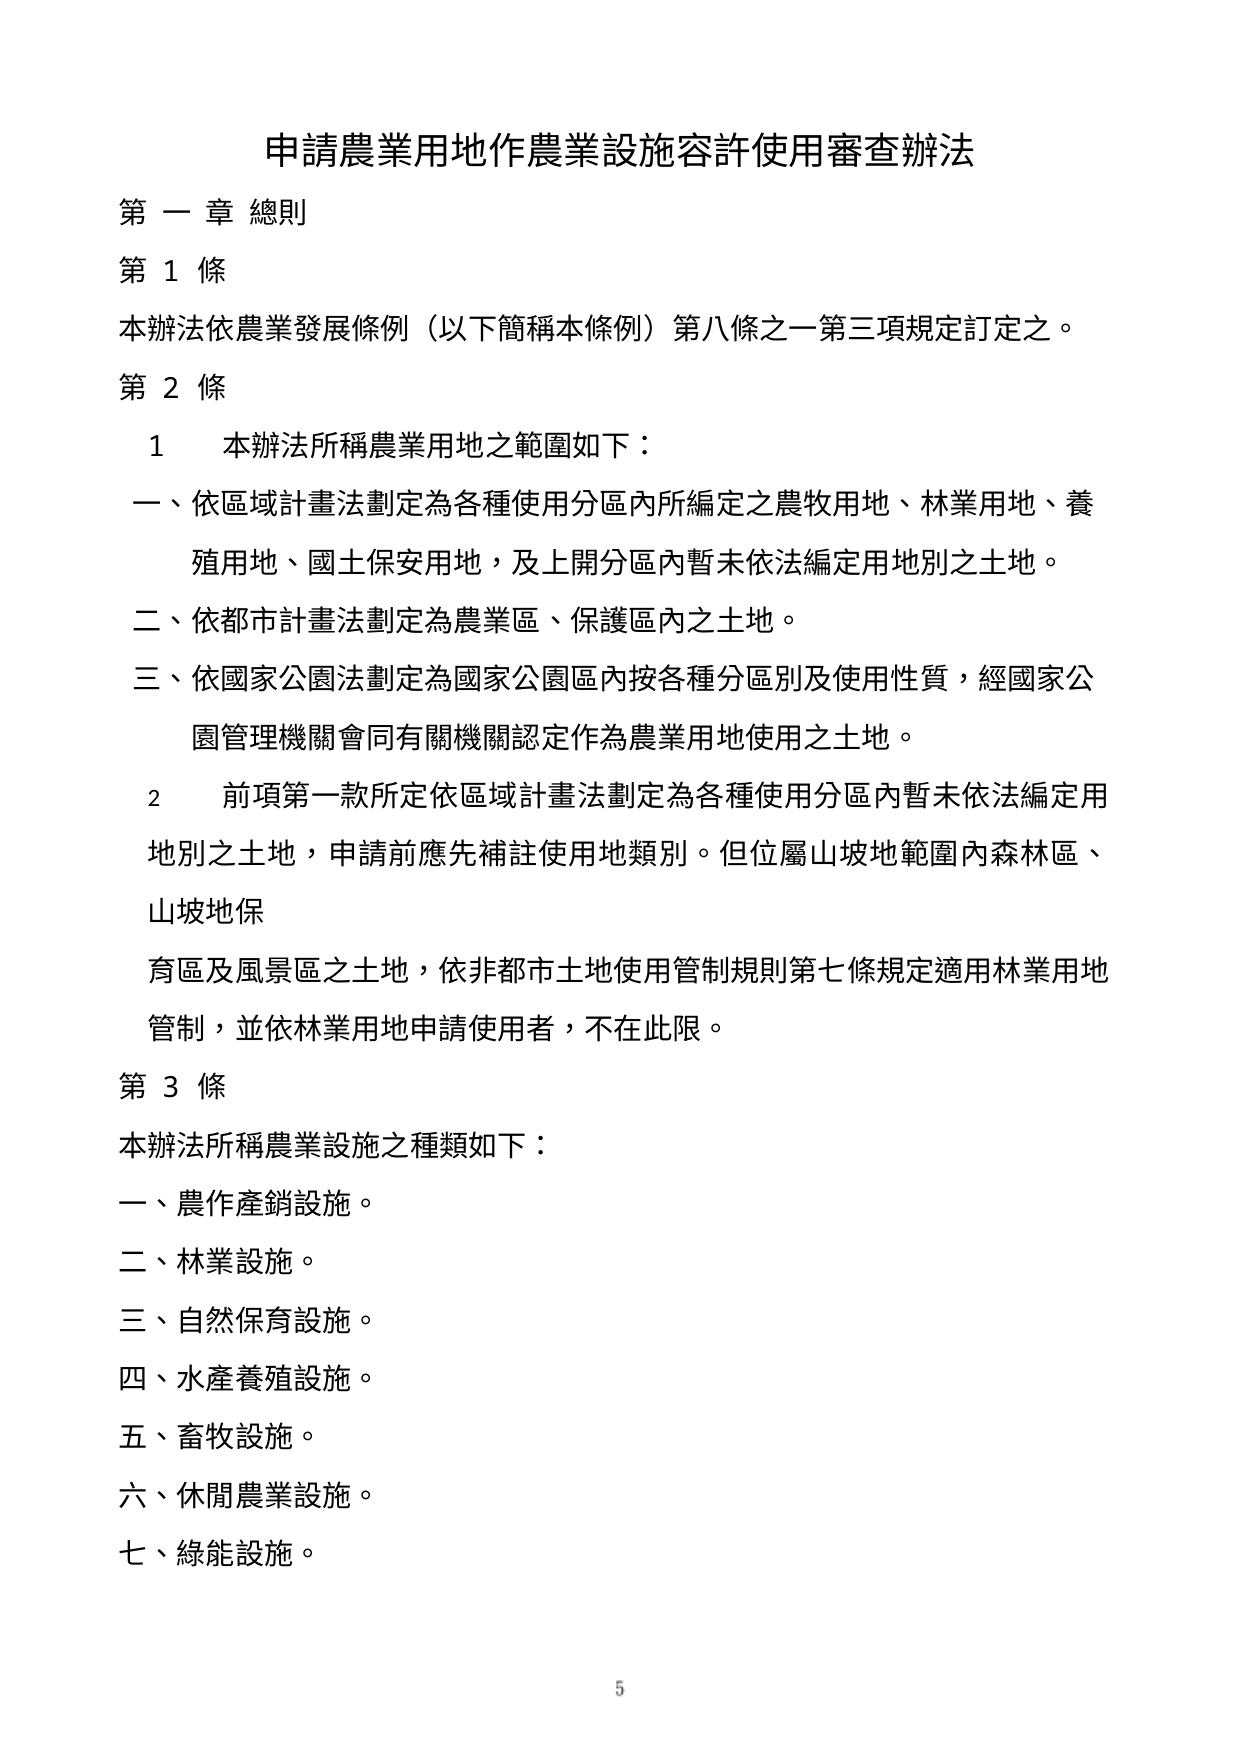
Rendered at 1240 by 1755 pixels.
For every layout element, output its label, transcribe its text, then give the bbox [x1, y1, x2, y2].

text 三、依國家公園法劃定為國家公園區內按各種分區別及使用性質，經國家公 [132, 661, 1109, 697]
text 一、農作產銷設施。 [118, 1186, 1109, 1222]
text 一、依區域計畫法劃定為各種使用分區內所編定之農牧用地、林業用地、養 [132, 486, 1109, 522]
text 四、水產養殖設施。 [118, 1361, 1109, 1397]
text 第 2 條 [118, 369, 1109, 406]
list 前項第一款所定依區域計畫法劃定為各種使用分區內暫未依法編定用地別之土地，申請前應先補註使用地類別。但位屬山坡地範圍內森林區、山坡地保 [147, 760, 1109, 934]
text 第 3 條 [118, 1069, 1109, 1105]
text 本辦法依農業發展條例（以下簡稱本條例）第八條之一第三項規定訂定之。 [118, 311, 1109, 347]
text 三、自然保育設施。 [118, 1302, 1109, 1339]
text 殖用地、國土保安用地，及上開分區內暫未依法編定用地別之土地。二、依都市計畫法劃定為農業區、保護區內之土地。 [132, 527, 1066, 643]
text 本辦法所稱農業設施之種類如下： [118, 1127, 1109, 1164]
text 育區及風景區之土地，依非都市土地使用管制規則第七條規定適用林業用地管制，並依林業用地申請使用者，不在此限。 [147, 935, 1109, 1051]
text 五、畜牧設施。 [118, 1419, 1109, 1455]
text 園管理機關會同有關機關認定作為農業用地使用之土地。 [191, 719, 1109, 756]
text 第 1 條 [118, 252, 1109, 289]
text 六、休閒農業設施。 [118, 1477, 1109, 1514]
text 七、綠能設施。 [118, 1536, 1109, 1572]
text 申請農業用地作農業設施容許使用審查辦法第 一 章 總則 [118, 118, 976, 235]
text 二、林業設施。 [118, 1244, 1109, 1280]
list 本辦法所稱農業用地之範圍如下： [147, 427, 1109, 464]
